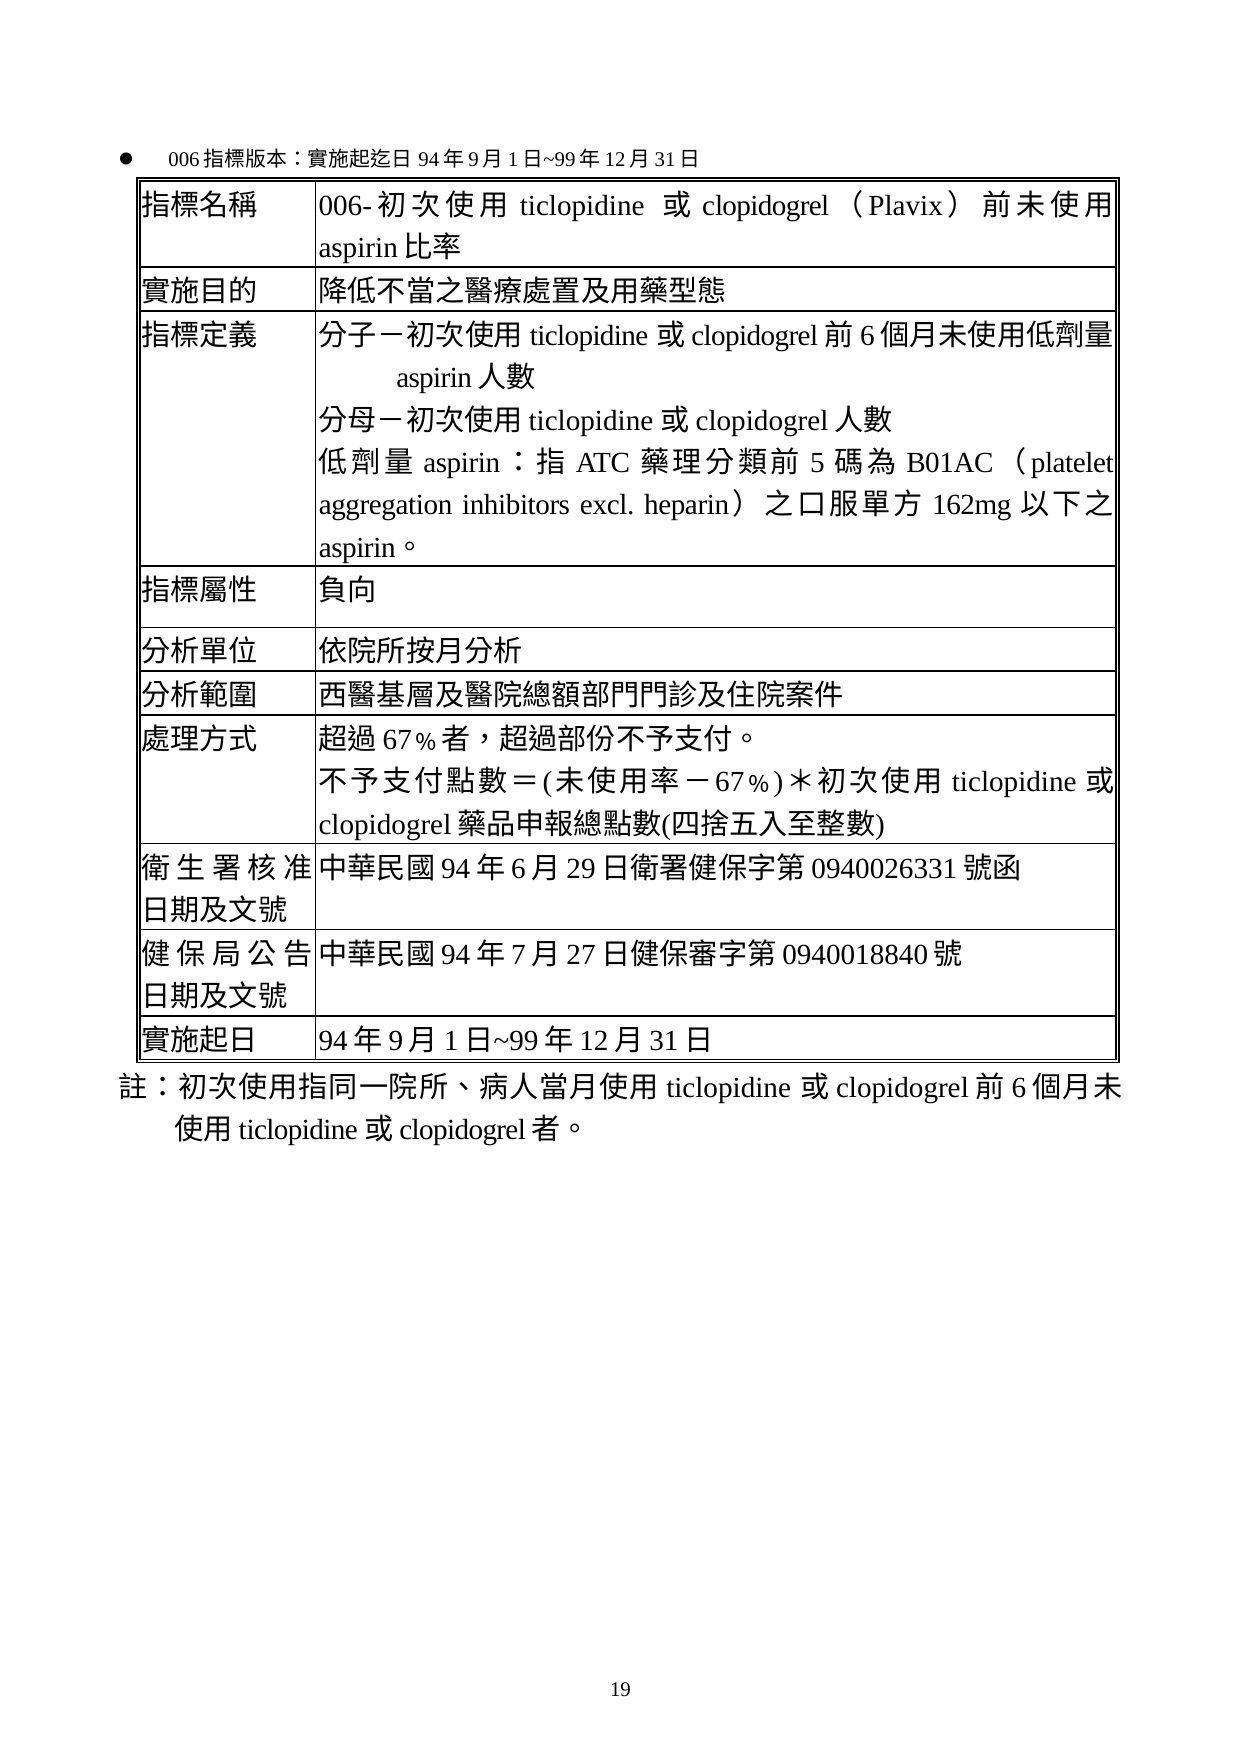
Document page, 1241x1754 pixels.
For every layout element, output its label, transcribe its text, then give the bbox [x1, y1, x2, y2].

table_cell 分析單位 [141, 628, 315, 670]
table_cell 指標屬性 [141, 567, 315, 626]
table_cell 實施起日 [141, 1017, 315, 1059]
table_cell 94年9月1日~99年12月31日 [316, 1017, 1115, 1059]
table_cell 降低不當之醫療處置及用藥型態 [316, 268, 1115, 310]
text 註：初次使用指同一院所、病人當月使用ticlopidine 或clopidogrel前6個月未使用ticlopidine 或clopidogrel者。 [118, 1063, 1122, 1148]
subtitle 006指標版本：實施起迄日 94年9月1日~99年12月31日 [118, 137, 1122, 177]
table_header 指標名稱 [141, 182, 315, 266]
table_cell 衛生署核准日期及文號 [141, 844, 315, 929]
table_cell 分析範圍 [141, 672, 315, 714]
table_cell 中華民國94年7月27日健保審字第0940018840號 [316, 930, 1115, 1015]
table_cell 依院所按月分析 [316, 628, 1115, 670]
table_cell 超過67﹪者，超過部份不予支付。 不予支付點數＝(未使用率－67﹪)＊初次使用ticlopidine或clopidogrel藥品申報總點數(四捨五入至整數) [316, 716, 1115, 843]
table_cell 分子－初次使用ticlopidine 或clopidogrel前6個月未使用低劑量aspirin人數 分母－初次使用ticlopidine 或clopidogrel人數 低劑量aspirin：指ATC藥理分類前5碼為B01AC（platelet aggregation inhibitors excl. heparin）之口服單方162mg以下之aspirin。 [316, 312, 1115, 565]
table_cell 健保局公告日期及文號 [141, 930, 315, 1015]
table_cell 處理方式 [141, 716, 315, 843]
table_cell 中華民國94年6月29日衛署健保字第0940026331號函 [316, 844, 1115, 929]
table_header 006-初次使用ticlopidine 或clopidogrel（Plavix）前未使用aspirin比率 [316, 182, 1115, 266]
table_cell 指標定義 [141, 312, 315, 565]
table_cell 實施目的 [141, 268, 315, 310]
table_cell 負向 [316, 567, 1115, 626]
table_cell 西醫基層及醫院總額部門門診及住院案件 [316, 672, 1115, 714]
